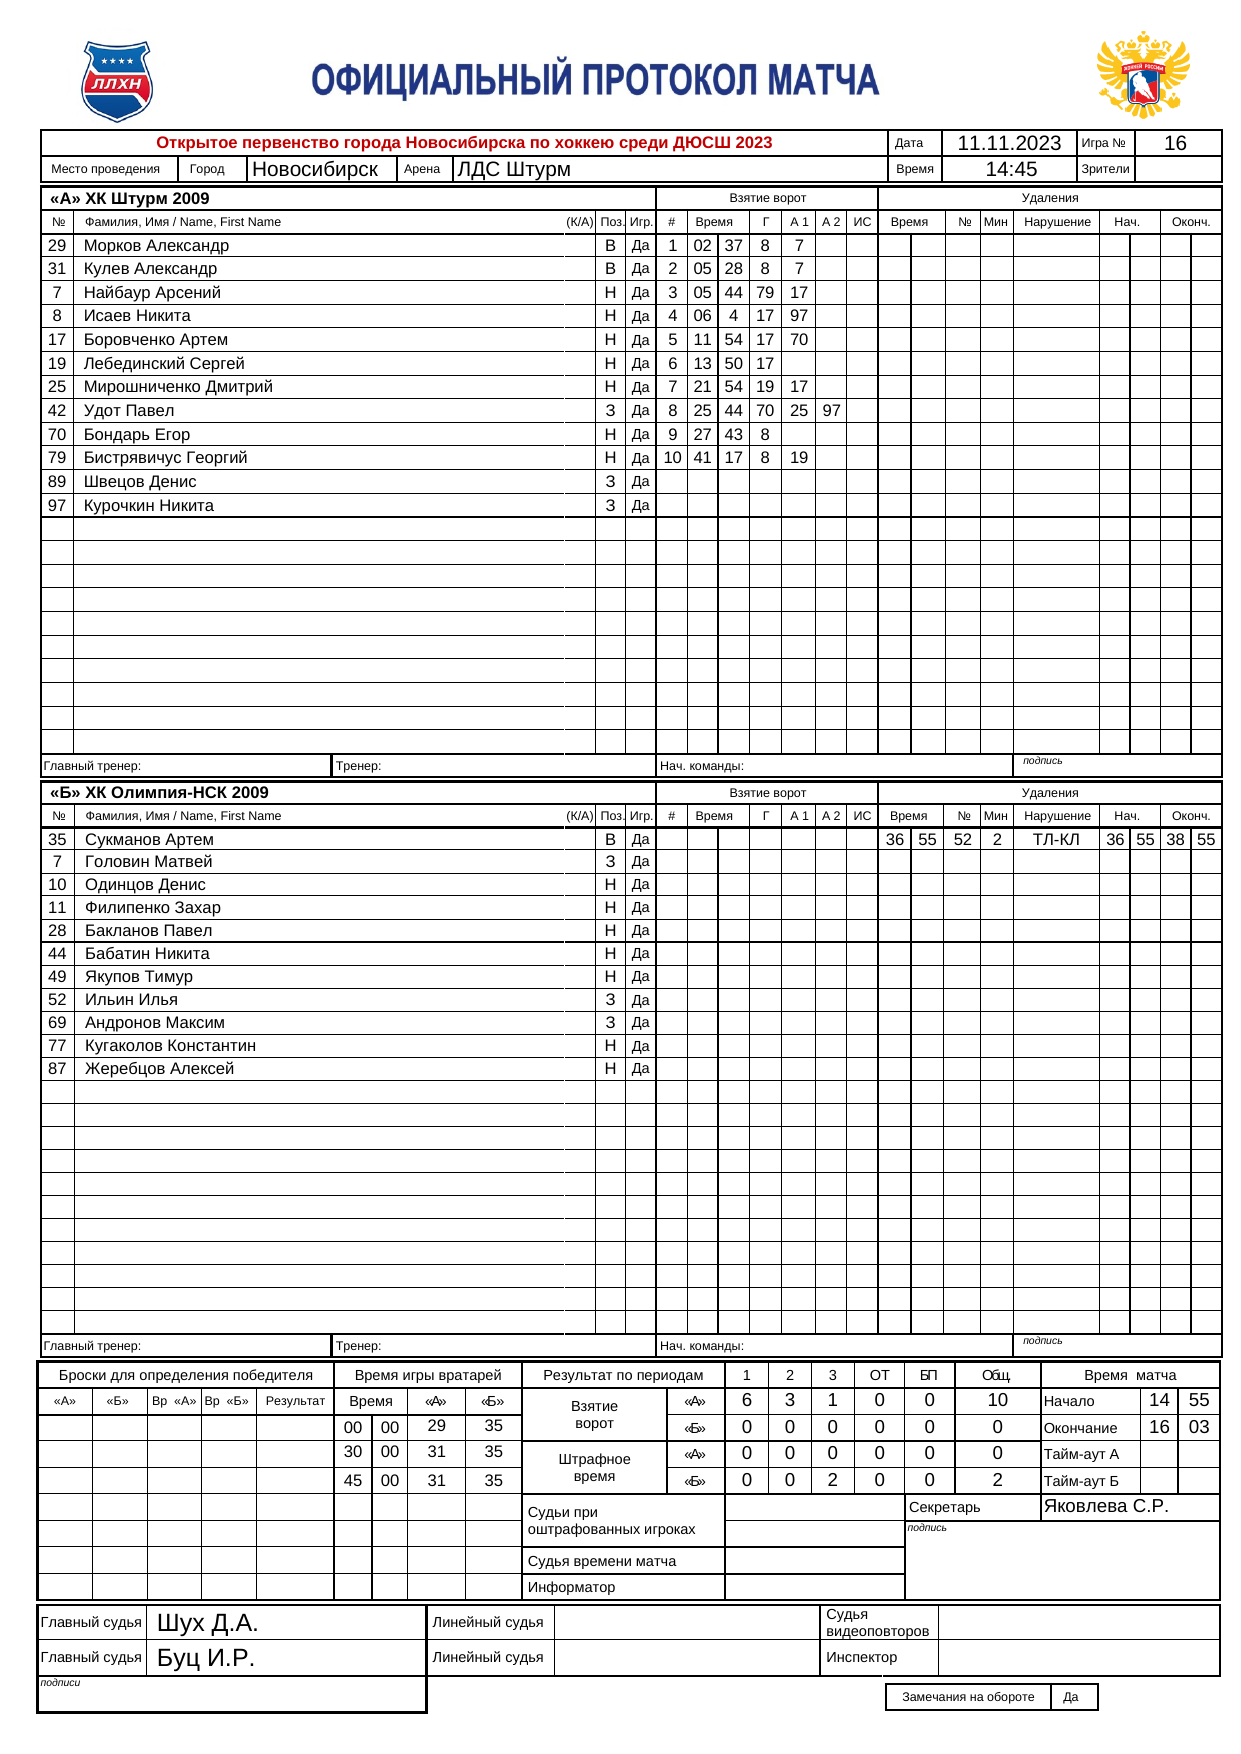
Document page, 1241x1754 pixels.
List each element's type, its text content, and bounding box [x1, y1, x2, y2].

table_cell 41 [688, 446, 717, 469]
table_cell [657, 730, 687, 753]
table_cell [1131, 730, 1160, 753]
table_cell [816, 1035, 846, 1057]
table_cell [1192, 541, 1221, 564]
table_cell [1014, 1311, 1099, 1333]
table_cell [42, 1127, 74, 1149]
table_cell 2 [657, 257, 687, 280]
table_cell [847, 518, 877, 540]
table_cell [719, 1219, 749, 1241]
table_cell 0 [726, 1442, 768, 1467]
table_cell Тренер: [333, 1335, 655, 1356]
table_cell [719, 1081, 749, 1103]
table_cell [1100, 966, 1129, 987]
table_cell [1192, 1012, 1221, 1033]
table_cell [912, 281, 945, 303]
table_cell Н [596, 966, 625, 987]
table_cell [981, 1150, 1013, 1172]
table_cell [1192, 257, 1221, 280]
table_cell [847, 494, 877, 516]
table_cell Да [626, 1058, 655, 1079]
table_cell [1161, 1196, 1190, 1218]
table_cell [1100, 707, 1129, 729]
table_cell [750, 565, 781, 587]
table_cell [688, 1150, 717, 1172]
table_cell [944, 1219, 980, 1241]
table_cell З [596, 494, 625, 516]
table_cell [879, 1127, 910, 1149]
table_cell [688, 920, 717, 941]
table_cell [1192, 850, 1221, 872]
table_cell [1014, 328, 1099, 351]
table_cell [1131, 470, 1160, 493]
table_cell [946, 588, 980, 611]
table_cell 70 [782, 328, 815, 351]
table_cell 25 [42, 376, 73, 398]
table_cell 4 [657, 305, 687, 327]
table_cell [1100, 683, 1129, 706]
table_cell [944, 1127, 980, 1149]
table_cell Головин Матвей [75, 850, 564, 872]
table_cell 05 [688, 257, 717, 280]
table_cell [555, 1640, 819, 1675]
table_cell [93, 1521, 147, 1546]
table_cell 52 [944, 829, 980, 849]
table_cell [879, 399, 910, 422]
table_cell 35 [42, 829, 74, 849]
table_cell [981, 423, 1013, 445]
table_cell [750, 1150, 781, 1172]
table_cell [74, 659, 564, 682]
table_cell Да [626, 257, 655, 280]
table_cell [750, 943, 781, 964]
table_cell [688, 1058, 717, 1079]
table_cell [847, 1127, 877, 1149]
table_cell [42, 612, 73, 634]
table_cell Андронов Максим [75, 1012, 564, 1033]
table_cell В [596, 235, 625, 256]
table_header 16 [1136, 131, 1221, 155]
table_cell [657, 1150, 687, 1172]
table_cell 02 [688, 235, 717, 256]
table_cell [912, 446, 945, 469]
table_cell [408, 1547, 465, 1573]
table_cell 7 [42, 850, 74, 872]
table_cell [912, 1035, 943, 1057]
table_cell 19 [42, 352, 73, 374]
table_cell [1192, 399, 1221, 422]
table_cell [847, 257, 877, 280]
table_cell [912, 850, 943, 872]
table_cell З [596, 850, 625, 872]
table_cell [257, 1494, 333, 1520]
table_cell [1192, 518, 1221, 540]
table_cell Н [596, 423, 625, 445]
table_cell [688, 874, 717, 895]
table_cell [981, 920, 1013, 941]
table_cell [596, 1173, 625, 1195]
table_cell [981, 850, 1013, 872]
table_cell 42 [42, 399, 73, 422]
table_cell [782, 1104, 815, 1126]
table_cell Время [889, 157, 941, 181]
table_cell Да [626, 376, 655, 398]
table_cell Информатор [523, 1575, 724, 1599]
table_cell 31 [408, 1441, 465, 1467]
table_cell [750, 494, 781, 516]
table_cell [1014, 1058, 1099, 1079]
table_cell 0 [855, 1389, 904, 1413]
table_cell [565, 989, 595, 1011]
table_cell [1014, 1104, 1099, 1126]
table_cell [847, 423, 877, 445]
table_cell [1100, 399, 1129, 422]
table_cell [912, 1058, 943, 1079]
table_cell [596, 541, 625, 564]
table_cell [565, 376, 595, 398]
table_cell Да [626, 1012, 655, 1033]
table_cell [688, 1127, 717, 1149]
table_cell [944, 1311, 980, 1333]
table_cell [1131, 565, 1160, 587]
table_cell Да [626, 989, 655, 1011]
table_cell [257, 1468, 333, 1493]
table_cell [981, 1242, 1013, 1264]
table_cell [1100, 1058, 1129, 1079]
table_cell [657, 588, 687, 611]
table_cell [946, 541, 980, 564]
table_cell Время [879, 211, 945, 233]
table_cell [565, 281, 595, 303]
table_cell [912, 683, 945, 706]
table_cell [555, 1606, 819, 1639]
table_cell [1014, 518, 1099, 540]
table_cell [688, 683, 717, 706]
table_cell [565, 1219, 595, 1241]
table_cell «А» [408, 1389, 465, 1413]
table_cell [719, 659, 749, 682]
table_cell [1131, 1311, 1160, 1333]
table_header Удаления [879, 188, 1221, 209]
table_cell [847, 541, 877, 564]
table_cell Удот Павел [74, 399, 564, 422]
table_cell [335, 1574, 371, 1599]
table_header Дата [889, 131, 941, 155]
table_cell [688, 612, 717, 634]
table_cell [1192, 1081, 1221, 1103]
table_cell [626, 659, 655, 682]
table_cell [1131, 636, 1160, 658]
table_cell [847, 281, 877, 303]
table_cell [879, 494, 910, 516]
table_cell [782, 1288, 815, 1310]
table_cell 0 [956, 1442, 1040, 1467]
table_cell [688, 541, 717, 564]
table_cell Морков Александр [74, 235, 564, 256]
table_cell [408, 1521, 465, 1546]
table_cell [1131, 494, 1160, 516]
table_cell Ильин Илья [75, 989, 564, 1011]
table_cell [1161, 352, 1190, 374]
table_cell 6 [657, 352, 687, 374]
table_cell [847, 399, 877, 422]
table_cell [657, 1288, 687, 1310]
table_cell [946, 281, 980, 303]
table_cell [912, 989, 943, 1011]
table_cell [719, 920, 749, 941]
table_cell [1100, 989, 1129, 1011]
table_cell [816, 257, 846, 280]
table_cell [981, 1265, 1013, 1287]
table_cell [782, 874, 815, 895]
table_cell [93, 1574, 147, 1599]
table_cell Да [626, 896, 655, 918]
table_cell «А» [668, 1389, 724, 1413]
table_cell [816, 1127, 846, 1149]
table_cell [946, 328, 980, 351]
table_cell [1131, 874, 1160, 895]
table_cell [1192, 730, 1221, 753]
table_cell Судьи при оштрафованных игроках [523, 1495, 724, 1546]
table_cell 55 [1192, 829, 1221, 849]
table_cell 3 [769, 1389, 811, 1413]
table_cell [688, 1196, 717, 1218]
table_cell [75, 1311, 564, 1333]
table_cell [1161, 636, 1190, 658]
table_cell [847, 1081, 877, 1103]
table_cell [981, 376, 1013, 398]
table_cell [981, 1219, 1013, 1241]
table_cell Якупов Тимур [75, 966, 564, 987]
table_cell [626, 707, 655, 729]
table_cell [42, 707, 73, 729]
table_cell [1161, 730, 1190, 753]
table_cell [1099, 1682, 1220, 1711]
table_header 3 [812, 1363, 854, 1387]
table_cell [816, 1012, 846, 1033]
table_cell [981, 1311, 1013, 1333]
table_cell [816, 565, 846, 587]
table_cell Линейный судья [428, 1606, 554, 1639]
table_cell [1131, 1104, 1160, 1126]
table_cell [981, 1081, 1013, 1103]
table_cell Н [596, 446, 625, 469]
table_cell [944, 874, 980, 895]
table_cell 06 [688, 305, 717, 327]
table_cell [1131, 1058, 1160, 1079]
table_cell [1161, 1265, 1190, 1287]
table_header Взятие ворот [657, 188, 877, 209]
table_cell [1192, 1219, 1221, 1241]
table_cell Секретарь [906, 1495, 1040, 1520]
table_cell [944, 1058, 980, 1079]
table_cell [816, 636, 846, 658]
table_cell ИС [847, 211, 877, 233]
table_cell [981, 943, 1013, 964]
table_cell [565, 399, 595, 422]
table_header Результат по периодам [523, 1363, 724, 1387]
table_cell [750, 966, 781, 987]
table_cell [657, 1035, 687, 1057]
table_header 1 [726, 1363, 768, 1387]
table_cell [1161, 518, 1190, 540]
table_cell [1192, 612, 1221, 634]
table_cell [981, 636, 1013, 658]
table_cell [816, 850, 846, 872]
table_cell [847, 659, 877, 682]
table_cell [816, 1242, 846, 1264]
table_cell [1161, 1242, 1190, 1264]
table_cell [879, 518, 910, 540]
table_cell [428, 1677, 882, 1711]
table_cell [782, 1196, 815, 1218]
table_cell [1161, 328, 1190, 351]
table_cell [719, 1288, 749, 1310]
table_cell [688, 1288, 717, 1310]
table_cell [946, 707, 980, 729]
table_cell [626, 1265, 655, 1287]
table_cell [719, 518, 749, 540]
table_cell [782, 1150, 815, 1172]
table_cell [1161, 423, 1190, 445]
table_cell [750, 1219, 781, 1241]
table_cell [1192, 588, 1221, 611]
table_cell [1131, 896, 1160, 918]
table_cell [912, 565, 945, 587]
table_cell [981, 588, 1013, 611]
table_cell 49 [42, 966, 74, 987]
table_cell № [946, 211, 980, 233]
table_cell [1192, 1150, 1221, 1172]
table_cell Н [596, 1035, 625, 1057]
table_cell Время [879, 805, 943, 826]
table_cell [626, 1104, 655, 1126]
table_cell [1100, 612, 1129, 634]
table_cell [688, 1035, 717, 1057]
table_cell [74, 683, 564, 706]
table_cell Нач. [1100, 211, 1160, 233]
table_cell 7 [657, 376, 687, 398]
table_cell Поз. [596, 805, 625, 826]
table_cell [1131, 541, 1160, 564]
table_cell 0 [769, 1468, 811, 1493]
table_cell [596, 1104, 625, 1126]
table_cell [944, 1196, 980, 1218]
table_cell 8 [750, 446, 781, 469]
table_cell 70 [42, 423, 73, 445]
table_cell [1014, 659, 1099, 682]
table_cell [1014, 1219, 1099, 1241]
table_cell [1131, 707, 1160, 729]
table_header Время игры вратарей [335, 1363, 521, 1387]
table_cell [816, 518, 846, 540]
table_cell 50 [719, 352, 749, 374]
table_cell [688, 1081, 717, 1103]
table_cell [750, 683, 781, 706]
table_cell Да [626, 874, 655, 895]
table_cell А 2 [816, 211, 846, 233]
table_cell [688, 565, 717, 587]
table_cell [148, 1468, 201, 1493]
table_cell [912, 1219, 943, 1241]
table_cell [912, 352, 945, 374]
table_cell [688, 966, 717, 987]
table_cell [688, 1242, 717, 1264]
table_cell 00 [335, 1416, 371, 1440]
table_cell 1 [657, 235, 687, 256]
table_cell 2 [956, 1468, 1040, 1493]
table_cell [1131, 612, 1160, 634]
table_cell Кулев Александр [74, 257, 564, 280]
table_cell [847, 636, 877, 658]
table_cell [1014, 1081, 1099, 1103]
table_cell [1192, 1196, 1221, 1218]
table_cell [1014, 305, 1099, 327]
table_cell [816, 1173, 846, 1195]
table_cell [719, 1173, 749, 1195]
table_cell [879, 1242, 910, 1264]
table_cell [879, 257, 910, 280]
table_cell [596, 659, 625, 682]
table_cell 2 [981, 829, 1013, 849]
table_cell [565, 636, 595, 658]
table_cell [688, 494, 717, 516]
table_cell [1192, 235, 1221, 256]
table_cell [1192, 305, 1221, 327]
table_cell [1161, 1035, 1190, 1057]
table_cell [981, 1035, 1013, 1057]
table_cell [202, 1547, 256, 1573]
table_cell 17 [719, 446, 749, 469]
table_cell [42, 1242, 74, 1264]
table_cell 79 [750, 281, 781, 303]
table_cell [847, 989, 877, 1011]
table_cell [946, 730, 980, 753]
table_cell [847, 850, 877, 872]
table_cell [657, 518, 687, 540]
table_cell 11 [42, 896, 74, 918]
table_cell [1014, 1196, 1099, 1218]
table_cell [1161, 281, 1190, 303]
table_cell [1100, 1242, 1129, 1264]
table_cell [657, 829, 687, 849]
table_cell 17 [42, 328, 73, 351]
table_cell [335, 1521, 371, 1546]
table_cell 0 [769, 1415, 811, 1440]
table_cell [565, 896, 595, 918]
table_cell [373, 1521, 407, 1546]
table_cell [944, 989, 980, 1011]
table_cell [1131, 399, 1160, 422]
table_cell [782, 730, 815, 753]
table_cell [946, 659, 980, 682]
table_cell [688, 1173, 717, 1195]
table_cell [1014, 896, 1099, 918]
table_cell [1014, 352, 1099, 374]
table_cell [847, 896, 877, 918]
table_cell [1100, 328, 1129, 351]
table_cell [847, 1173, 877, 1195]
table_cell [148, 1521, 201, 1546]
table_cell [912, 588, 945, 611]
table_cell [750, 920, 781, 941]
table_cell Время [335, 1389, 407, 1413]
table_cell 03 [1179, 1415, 1219, 1440]
table_cell [1161, 1150, 1190, 1172]
table_cell [981, 470, 1013, 493]
table_cell [1100, 257, 1129, 280]
table_cell [782, 636, 815, 658]
table_cell Да [626, 399, 655, 422]
table_cell [657, 1127, 687, 1149]
table_cell [1161, 1104, 1190, 1126]
table_cell 35 [466, 1416, 521, 1440]
table_cell 44 [719, 399, 749, 422]
table_cell [75, 1265, 564, 1287]
table_cell [1192, 565, 1221, 587]
table_cell [42, 588, 73, 611]
table_cell [912, 376, 945, 398]
table_cell 13 [688, 352, 717, 374]
table_cell [944, 850, 980, 872]
table_cell [879, 1104, 910, 1126]
table_cell [816, 1150, 846, 1172]
table_cell [626, 518, 655, 540]
table_cell [1100, 446, 1129, 469]
table_cell [565, 1081, 595, 1103]
table_cell [657, 1219, 687, 1241]
table_cell [946, 470, 980, 493]
table_cell [565, 257, 595, 280]
table_cell [782, 920, 815, 941]
table_cell Фамилия, Имя / Name, First Name [74, 211, 565, 233]
table_cell № [944, 805, 980, 826]
table_cell [1192, 446, 1221, 469]
table_cell [750, 588, 781, 611]
table_cell [879, 920, 910, 941]
table_cell 14 [1141, 1389, 1177, 1413]
table_cell [944, 1081, 980, 1103]
table_cell [782, 989, 815, 1011]
table_cell [1192, 1242, 1221, 1264]
table_cell [75, 1196, 564, 1218]
table_cell [257, 1574, 333, 1599]
table_cell Да [626, 235, 655, 256]
table_cell [1014, 850, 1099, 872]
table_cell [912, 1196, 943, 1218]
table_cell [782, 494, 815, 516]
table_cell [750, 518, 781, 540]
table_cell [148, 1416, 201, 1440]
table_cell [879, 636, 910, 658]
table_cell [1161, 305, 1190, 327]
table_cell [912, 636, 945, 658]
table_cell [1131, 1196, 1160, 1218]
table_cell подписи [39, 1677, 425, 1711]
table_cell [816, 896, 846, 918]
table_cell [719, 565, 749, 587]
table_cell Н [596, 1058, 625, 1079]
table_cell [596, 1219, 625, 1241]
table_cell [565, 1012, 595, 1033]
table_cell Нач. команды: [657, 755, 1012, 776]
table_cell [565, 612, 595, 634]
table_cell [1192, 1265, 1221, 1287]
table_cell [257, 1416, 333, 1440]
table_header Открытое первенство города Новосибирска по хоккею среди ДЮСШ 2023 [42, 131, 887, 155]
table_cell [657, 683, 687, 706]
table_cell [1179, 1441, 1219, 1467]
table_cell [1192, 1311, 1221, 1333]
table_cell [879, 612, 910, 634]
table_cell Судья видеоповторов [821, 1606, 938, 1639]
table_cell [1014, 235, 1099, 256]
table_cell [879, 1196, 910, 1218]
table_cell [1131, 423, 1160, 445]
table_cell [257, 1441, 333, 1467]
table_cell [1131, 446, 1160, 469]
table_cell Яковлева С.Р. [1042, 1495, 1219, 1520]
table_cell [657, 1265, 687, 1287]
table_cell [879, 423, 910, 445]
table_cell [944, 1012, 980, 1033]
table_cell [750, 730, 781, 753]
table_cell [1161, 1173, 1190, 1195]
table_header Игра № [1078, 131, 1134, 155]
table_cell [626, 1081, 655, 1103]
table_cell [1161, 612, 1190, 634]
table_cell [1192, 423, 1221, 445]
table_cell [1100, 470, 1129, 493]
table_cell З [596, 399, 625, 422]
table_cell [816, 588, 846, 611]
table_cell 0 [812, 1415, 854, 1440]
table_cell [1100, 1219, 1129, 1241]
table_cell [719, 683, 749, 706]
table_cell [750, 1081, 781, 1103]
table_cell [939, 1640, 1219, 1675]
table_cell [981, 541, 1013, 564]
table_cell «Б» [668, 1468, 724, 1493]
table_cell 31 [42, 257, 73, 280]
table_cell [42, 683, 73, 706]
table_cell [1131, 943, 1160, 964]
table_cell [879, 1058, 910, 1079]
table_cell [74, 565, 564, 587]
table_cell [946, 305, 980, 327]
table_cell [981, 730, 1013, 753]
table_cell [688, 850, 717, 872]
table_cell [719, 1311, 749, 1333]
table_cell [1100, 1012, 1129, 1033]
table_cell [202, 1521, 256, 1546]
table_cell [626, 1196, 655, 1218]
table_cell 27 [688, 423, 717, 445]
table_cell [981, 305, 1013, 327]
table_cell [782, 352, 815, 374]
table_cell [782, 518, 815, 540]
table_cell [657, 470, 687, 493]
table_cell [719, 494, 749, 516]
table_cell 10 [956, 1389, 1040, 1413]
table_cell [1161, 943, 1190, 964]
table_cell [782, 1127, 815, 1149]
table_cell 29 [408, 1416, 465, 1440]
table_cell 89 [42, 470, 73, 493]
table_cell [1100, 1150, 1129, 1172]
table_header Да [1052, 1685, 1097, 1709]
table_cell [565, 328, 595, 351]
table_cell Да [626, 920, 655, 941]
table_cell [726, 1521, 904, 1546]
table_cell [1014, 989, 1099, 1011]
table_cell [847, 328, 877, 351]
table_cell [1014, 399, 1099, 422]
table_cell [847, 1196, 877, 1218]
table_cell [816, 1311, 846, 1333]
table_cell Нарушение [1014, 211, 1099, 233]
table_cell [1131, 281, 1160, 303]
table_cell [202, 1494, 256, 1520]
table_cell [1100, 850, 1129, 872]
table_cell [981, 1058, 1013, 1079]
table_cell [466, 1494, 521, 1520]
table_cell [42, 518, 73, 540]
table_cell 54 [719, 328, 749, 351]
table_cell Нач. [1100, 805, 1160, 826]
table_cell 35 [466, 1468, 521, 1493]
table_cell [42, 565, 73, 587]
table_cell [981, 1012, 1013, 1033]
table_cell Н [596, 376, 625, 398]
table_cell [879, 565, 910, 587]
table_cell [946, 612, 980, 634]
table_cell 37 [719, 235, 749, 256]
table_cell [596, 1081, 625, 1103]
table_cell [688, 707, 717, 729]
table_cell [42, 541, 73, 564]
table_cell [912, 1265, 943, 1287]
table_cell 25 [782, 399, 815, 422]
table_cell [981, 235, 1013, 256]
table_cell [750, 1288, 781, 1310]
table_cell Город [179, 157, 246, 181]
table_cell [847, 966, 877, 987]
table_cell [1100, 943, 1129, 964]
table_cell [1161, 707, 1190, 729]
table_cell [596, 1127, 625, 1149]
table_cell [981, 683, 1013, 706]
table_cell [879, 707, 910, 729]
table_cell [719, 874, 749, 895]
table_cell [688, 588, 717, 611]
table_cell [719, 1242, 749, 1264]
table_cell [596, 707, 625, 729]
table_cell # [657, 211, 687, 233]
table_cell 8 [750, 257, 781, 280]
picture [5, 28, 1197, 129]
table_cell [719, 943, 749, 964]
table_cell [39, 1441, 92, 1467]
table_cell [148, 1547, 201, 1573]
table_cell Н [596, 352, 625, 374]
table_cell Да [626, 446, 655, 469]
table_cell [1192, 966, 1221, 987]
table_cell [1014, 446, 1099, 469]
table_cell [816, 874, 846, 895]
table_cell [782, 612, 815, 634]
table_cell [1161, 565, 1190, 587]
table_cell 7 [782, 257, 815, 280]
table_cell 0 [905, 1389, 954, 1413]
table_cell [946, 352, 980, 374]
table_cell [816, 989, 846, 1011]
table_cell [847, 683, 877, 706]
table_cell 7 [42, 281, 73, 303]
table_cell Нарушение [1014, 805, 1099, 826]
table_cell [93, 1441, 147, 1467]
table_cell [257, 1521, 333, 1546]
table_cell [1192, 494, 1221, 516]
table_cell [565, 850, 595, 872]
table_cell [847, 305, 877, 327]
table_cell [1161, 683, 1190, 706]
table_cell Филипенко Захар [75, 896, 564, 918]
table_cell [1014, 683, 1099, 706]
table_cell [596, 565, 625, 587]
table_cell [42, 1104, 74, 1126]
table_cell [719, 1265, 749, 1287]
table_cell [782, 659, 815, 682]
table_cell [1192, 281, 1221, 303]
table_cell А 1 [782, 211, 815, 233]
table_cell [816, 281, 846, 303]
table_cell Бондарь Егор [74, 423, 564, 445]
table_cell [1161, 1127, 1190, 1149]
table_cell [879, 943, 910, 964]
table_cell [946, 683, 980, 706]
table_cell [719, 612, 749, 634]
table_cell [847, 920, 877, 941]
table_cell [847, 1288, 877, 1310]
table_cell Да [626, 943, 655, 964]
table_cell Жеребцов Алексей [75, 1058, 564, 1079]
table_cell «Б » [466, 1389, 521, 1413]
table_cell [1131, 376, 1160, 398]
table_cell [946, 235, 980, 256]
table_cell подпись [1014, 1335, 1221, 1356]
table_cell 19 [750, 376, 781, 398]
table_cell [750, 470, 781, 493]
table_cell [816, 1104, 846, 1126]
table_cell [719, 541, 749, 564]
table_header Замечания на обороте [887, 1685, 1050, 1709]
table_cell [148, 1494, 201, 1520]
table_cell [879, 1150, 910, 1172]
table_cell Мирошниченко Дмитрий [74, 376, 564, 398]
table_cell [657, 494, 687, 516]
table_cell [42, 1288, 74, 1310]
table_cell Судья времени матча [523, 1548, 724, 1573]
table_cell № [42, 211, 73, 233]
table_cell [75, 1104, 564, 1126]
table_cell 19 [782, 446, 815, 469]
table_cell [335, 1494, 371, 1520]
table_cell Г [750, 805, 781, 826]
table_cell [750, 850, 781, 872]
table_cell [816, 1196, 846, 1218]
table_cell [750, 1058, 781, 1079]
table_cell [879, 1012, 910, 1033]
table_cell Начало [1042, 1389, 1140, 1413]
table_cell [688, 1012, 717, 1033]
table_cell [981, 874, 1013, 895]
table_cell 52 [42, 989, 74, 1011]
table_cell 28 [719, 257, 749, 280]
table_cell [847, 446, 877, 469]
table_cell [879, 281, 910, 303]
table_cell [565, 1035, 595, 1057]
table_cell [657, 541, 687, 564]
table_cell [750, 541, 781, 564]
table_cell подпись [1014, 755, 1221, 776]
table_cell Главный судья [39, 1606, 146, 1639]
table_cell [847, 470, 877, 493]
table_header 2 [769, 1363, 811, 1387]
table_cell 17 [782, 376, 815, 398]
table_cell [782, 470, 815, 493]
table_cell [657, 659, 687, 682]
table_cell Да [626, 470, 655, 493]
table_cell 10 [657, 446, 687, 469]
table_cell [565, 588, 595, 611]
table_cell [657, 1012, 687, 1033]
table_cell [626, 541, 655, 564]
table_cell [42, 1081, 74, 1103]
table_cell [847, 612, 877, 634]
table_cell [946, 565, 980, 587]
table_cell [816, 829, 846, 849]
table_cell Да [626, 281, 655, 303]
table_cell [688, 1219, 717, 1241]
table_cell Да [626, 1035, 655, 1057]
table_cell [1100, 920, 1129, 941]
table_cell 55 [912, 829, 943, 849]
table_cell [74, 612, 564, 634]
table_cell 17 [750, 305, 781, 327]
table_cell Оконч. [1161, 805, 1221, 826]
table_cell З [596, 989, 625, 1011]
table_cell [847, 943, 877, 964]
table_cell [719, 829, 749, 849]
table_cell [1131, 328, 1160, 351]
table_cell [782, 1265, 815, 1287]
table_cell Да [626, 494, 655, 516]
table_cell [782, 1012, 815, 1033]
table_cell [1192, 636, 1221, 658]
table_cell [879, 659, 910, 682]
table_cell [879, 541, 910, 564]
table_cell [565, 1127, 595, 1149]
table_cell [847, 1242, 877, 1264]
table_cell [944, 920, 980, 941]
table_cell [944, 896, 980, 918]
table_cell Инспектор [821, 1640, 938, 1675]
table_cell [981, 352, 1013, 374]
table_cell [657, 850, 687, 872]
table_cell [626, 1127, 655, 1149]
table_cell [1161, 399, 1190, 422]
table_cell [1131, 518, 1160, 540]
table_cell [1192, 1035, 1221, 1057]
table_cell [657, 966, 687, 987]
table_cell [912, 1311, 943, 1333]
table_cell [1161, 874, 1190, 895]
table_cell ТЛ-КЛ [1014, 829, 1099, 849]
table_cell [726, 1575, 904, 1599]
table_cell [981, 1104, 1013, 1126]
table_cell Да [626, 305, 655, 327]
table_cell [847, 565, 877, 587]
table_cell [750, 1173, 781, 1195]
table_cell [912, 328, 945, 351]
table_cell 35 [466, 1441, 521, 1467]
table_cell [1192, 1288, 1221, 1310]
table_cell [1161, 850, 1190, 872]
table_cell [202, 1441, 256, 1467]
table_cell Окончание [1042, 1415, 1140, 1440]
table_cell [75, 1288, 564, 1310]
table_cell Шух Д.А. [147, 1606, 425, 1639]
table_cell [719, 1035, 749, 1057]
table_cell [719, 1127, 749, 1149]
table_cell Поз. [596, 211, 625, 233]
table_cell [1014, 920, 1099, 941]
table_cell [816, 730, 846, 753]
table_cell [816, 305, 846, 327]
table_cell [1131, 1150, 1160, 1172]
table_cell [42, 1311, 74, 1333]
table_cell [944, 1035, 980, 1057]
table_cell [202, 1416, 256, 1440]
table_cell [912, 423, 945, 445]
table_cell [657, 896, 687, 918]
table_cell Место проведения [42, 157, 177, 181]
table_header «А» ХК Штурм 2009 [42, 188, 655, 209]
table_cell [565, 1311, 595, 1333]
table_cell [879, 683, 910, 706]
table_cell [565, 943, 595, 964]
table_cell [565, 1196, 595, 1218]
table_cell [816, 943, 846, 964]
table_cell [74, 518, 564, 540]
table_cell [847, 235, 877, 256]
table_cell 97 [42, 494, 73, 516]
table_cell [879, 896, 910, 918]
table_cell [750, 636, 781, 658]
table_cell [816, 1058, 846, 1079]
table_cell [879, 1311, 910, 1333]
table_cell [879, 1173, 910, 1195]
table_cell [1131, 1242, 1160, 1264]
table_cell Н [596, 281, 625, 303]
table_cell [565, 446, 595, 469]
table_cell [912, 730, 945, 753]
table_cell [847, 352, 877, 374]
table_cell [626, 1219, 655, 1241]
table_cell [1014, 1035, 1099, 1057]
table_cell [39, 1494, 92, 1520]
table_cell [912, 1150, 943, 1172]
table_cell [782, 565, 815, 587]
table_cell [847, 730, 877, 753]
table_cell [1192, 659, 1221, 682]
table_cell З [596, 1012, 625, 1033]
table_cell [1014, 1150, 1099, 1172]
table_cell [75, 1242, 564, 1264]
table_cell [879, 305, 910, 327]
table_cell [1014, 966, 1099, 987]
table_cell [1100, 1081, 1129, 1103]
table_cell Вр «А» [148, 1389, 201, 1413]
table_cell Зрители [1078, 157, 1134, 181]
table_cell [1141, 1441, 1177, 1467]
table_cell Тайм-аут Б [1042, 1468, 1140, 1493]
table_cell Тайм-аут А [1042, 1441, 1140, 1467]
table_cell [1014, 1242, 1099, 1264]
table_cell Н [596, 305, 625, 327]
table_cell 00 [373, 1468, 407, 1493]
table_cell [912, 612, 945, 634]
table_cell [1141, 1468, 1177, 1493]
table_cell 8 [750, 235, 781, 256]
table_cell [1014, 376, 1099, 398]
table_cell [939, 1606, 1219, 1639]
table_cell [1131, 1035, 1160, 1057]
table_cell [688, 470, 717, 493]
table_cell [1131, 305, 1160, 327]
table_cell [883, 1677, 1220, 1681]
table_cell 45 [335, 1468, 371, 1493]
table_cell 05 [688, 281, 717, 303]
table_cell [912, 1127, 943, 1149]
table_cell [879, 376, 910, 398]
table_cell [847, 1035, 877, 1057]
table_cell «А» [39, 1389, 92, 1413]
table_cell [981, 707, 1013, 729]
table_cell [782, 1242, 815, 1264]
table_cell [1161, 659, 1190, 682]
table_cell 17 [750, 352, 781, 374]
table_cell Оконч. [1161, 211, 1221, 233]
table_cell [1192, 470, 1221, 493]
table_cell [39, 1468, 92, 1493]
table_cell [816, 1219, 846, 1241]
table_cell [596, 1288, 625, 1310]
table_cell [816, 470, 846, 493]
table_cell [847, 1150, 877, 1172]
table_cell [1100, 659, 1129, 682]
table_cell [847, 1058, 877, 1079]
table_cell Да [626, 423, 655, 445]
table_cell [565, 1173, 595, 1195]
table_cell «А» [668, 1442, 724, 1467]
table_cell [750, 1242, 781, 1264]
table_cell [1014, 565, 1099, 587]
table_cell [879, 1081, 910, 1103]
table_cell [93, 1416, 147, 1440]
table_cell Курочкин Никита [74, 494, 564, 516]
table_cell [816, 1081, 846, 1103]
table_cell Кугаколов Константин [75, 1035, 564, 1057]
table_cell [946, 376, 980, 398]
table_cell [626, 565, 655, 587]
table_cell [688, 1311, 717, 1333]
table_cell 3 [657, 281, 687, 303]
table_cell [1014, 612, 1099, 634]
table_cell [565, 1104, 595, 1126]
table_cell [657, 1173, 687, 1195]
table_cell [1192, 352, 1221, 374]
table_cell 0 [855, 1468, 904, 1493]
table_cell 31 [408, 1468, 465, 1493]
table_cell [981, 1127, 1013, 1149]
table_cell [1100, 636, 1129, 658]
table_cell [879, 989, 910, 1011]
table_cell [750, 874, 781, 895]
table_cell Н [596, 896, 625, 918]
table_cell [1014, 1288, 1099, 1310]
table_cell [750, 989, 781, 1011]
table_cell [596, 636, 625, 658]
table_header 11.11.2023 [943, 131, 1076, 155]
table_cell 11 [688, 328, 717, 351]
table_cell [596, 1265, 625, 1287]
table_cell [408, 1494, 465, 1520]
table_cell [1192, 683, 1221, 706]
table_cell [75, 1127, 564, 1149]
table_cell [719, 896, 749, 918]
table_cell [688, 989, 717, 1011]
table_cell [912, 874, 943, 895]
table_header ОТ [855, 1363, 904, 1387]
table_cell [1161, 896, 1190, 918]
table_cell 77 [42, 1035, 74, 1057]
table_cell [946, 636, 980, 658]
table_cell [726, 1548, 904, 1573]
table_cell [373, 1547, 407, 1573]
table_cell [657, 1196, 687, 1218]
table_cell Штрафное время [523, 1442, 666, 1493]
table_cell [1014, 943, 1099, 964]
table_cell Швецов Денис [74, 470, 564, 493]
table_cell [466, 1547, 521, 1573]
table_cell [1161, 376, 1190, 398]
table_cell [944, 943, 980, 964]
table_cell [912, 235, 945, 256]
table_header Взятие ворот [657, 783, 877, 803]
table_cell [912, 920, 943, 941]
table_cell [1100, 1311, 1129, 1333]
table_cell [944, 1242, 980, 1264]
table_cell [1014, 541, 1099, 564]
table_cell Главный тренер: [42, 755, 330, 776]
table_cell [879, 1035, 910, 1057]
table_cell [912, 494, 945, 516]
table_cell 0 [855, 1442, 904, 1467]
table_cell [816, 352, 846, 374]
table_cell [1100, 281, 1129, 303]
table_cell [626, 1288, 655, 1310]
table_cell [75, 1150, 564, 1172]
table_cell [257, 1547, 333, 1573]
table_cell [93, 1468, 147, 1493]
table_cell [719, 966, 749, 987]
table_cell [1131, 683, 1160, 706]
table_cell [565, 1265, 595, 1287]
table_cell Одинцов Денис [75, 874, 564, 895]
table_cell [816, 659, 846, 682]
table_cell [596, 1150, 625, 1172]
table_cell [981, 659, 1013, 682]
table_cell [782, 1173, 815, 1195]
table_cell [657, 1104, 687, 1126]
table_cell [626, 588, 655, 611]
table_cell [1192, 896, 1221, 918]
table_cell [1192, 943, 1221, 964]
table_cell [847, 1219, 877, 1241]
table_cell [1100, 1288, 1129, 1310]
table_cell [847, 376, 877, 398]
table_cell 43 [719, 423, 749, 445]
table_cell [912, 659, 945, 682]
table_cell 29 [42, 235, 73, 256]
table_cell [1161, 1012, 1190, 1033]
table_cell 44 [719, 281, 749, 303]
table_cell [816, 328, 846, 351]
table_cell [657, 612, 687, 634]
table_cell З [596, 470, 625, 493]
table_cell [1161, 541, 1190, 564]
table_cell [657, 1242, 687, 1264]
table_cell [816, 541, 846, 564]
table_cell [912, 966, 943, 987]
table_cell [1100, 896, 1129, 918]
table_cell [1100, 352, 1129, 374]
table_cell [565, 352, 595, 374]
table_cell [912, 518, 945, 540]
table_cell Главный судья [39, 1640, 146, 1675]
table_cell [750, 896, 781, 918]
table_cell В [596, 257, 625, 280]
table_cell [782, 850, 815, 872]
table_cell [1014, 730, 1099, 753]
table_cell [565, 1288, 595, 1310]
table_header Время матча [1042, 1363, 1219, 1387]
table_cell [565, 730, 595, 753]
table_cell [750, 1265, 781, 1287]
table_cell [981, 1196, 1013, 1218]
table_cell [946, 257, 980, 280]
table_cell Да [626, 328, 655, 351]
table_cell Время [688, 805, 749, 826]
table_cell [782, 1058, 815, 1079]
table_cell [1014, 494, 1099, 516]
table_cell [373, 1494, 407, 1520]
table_cell [1161, 989, 1190, 1011]
table_cell [912, 1081, 943, 1103]
table_cell 44 [42, 943, 74, 964]
table_cell [1131, 920, 1160, 941]
table_cell [1131, 1081, 1160, 1103]
table_cell [626, 730, 655, 753]
table_cell ЛДС Штурм [454, 157, 887, 181]
table_cell Бистрявичус Георгий [74, 446, 564, 469]
table_cell 69 [42, 1012, 74, 1033]
table_cell [981, 328, 1013, 351]
table_cell Новосибирск [248, 157, 396, 181]
table_cell [946, 518, 980, 540]
table_cell [816, 423, 846, 445]
table_cell [750, 1127, 781, 1149]
table_cell [1192, 707, 1221, 729]
table_cell [946, 446, 980, 469]
table_cell [1161, 470, 1190, 493]
table_cell [688, 730, 717, 753]
table_cell [879, 874, 910, 895]
table_cell [626, 636, 655, 658]
table_cell А 2 [816, 805, 846, 826]
table_cell 1 [812, 1389, 854, 1413]
table_cell [912, 257, 945, 280]
table_cell [1100, 588, 1129, 611]
table_cell [750, 1012, 781, 1033]
table_cell [981, 399, 1013, 422]
table_cell [1192, 1104, 1221, 1126]
table_cell [719, 707, 749, 729]
table_cell Бабатин Никита [75, 943, 564, 964]
table_cell [1100, 541, 1129, 564]
table_cell [1014, 874, 1099, 895]
table_cell [750, 659, 781, 682]
table_cell [1100, 1173, 1129, 1195]
table_cell [1161, 588, 1190, 611]
table_cell 55 [1131, 829, 1160, 849]
table_cell [74, 541, 564, 564]
table_cell [596, 588, 625, 611]
table_cell [565, 518, 595, 540]
table_cell [944, 1104, 980, 1126]
table_cell [879, 446, 910, 469]
table_cell [565, 235, 595, 256]
table_cell [42, 636, 73, 658]
table_cell [750, 1104, 781, 1126]
table_cell [1014, 423, 1099, 445]
table_cell # [657, 805, 687, 826]
table_cell Фамилия, Имя / Name, First Name [75, 805, 565, 826]
table_cell [782, 829, 815, 849]
table_cell Н [596, 874, 625, 895]
table_cell 70 [750, 399, 781, 422]
table_cell Исаев Никита [74, 305, 564, 327]
table_cell [1014, 1265, 1099, 1287]
table_cell [847, 1265, 877, 1287]
table_cell [596, 730, 625, 753]
table_cell [879, 1219, 910, 1241]
table_cell [1192, 1058, 1221, 1079]
table_cell [1100, 1104, 1129, 1126]
table_cell [981, 494, 1013, 516]
table_cell [74, 636, 564, 658]
table_cell [42, 1265, 74, 1287]
table_cell [782, 1081, 815, 1103]
table_cell Арена [398, 157, 452, 181]
table_cell [565, 829, 595, 849]
table_cell [946, 494, 980, 516]
table_cell 17 [782, 281, 815, 303]
table_cell [626, 1311, 655, 1333]
table_cell [912, 1012, 943, 1033]
table_cell [782, 541, 815, 564]
table_cell [565, 494, 595, 516]
table_cell [1131, 257, 1160, 280]
table_cell [782, 423, 815, 445]
table_cell [466, 1521, 521, 1546]
table_cell [1131, 1265, 1160, 1287]
table_cell [816, 235, 846, 256]
table_cell [626, 612, 655, 634]
table_cell [912, 541, 945, 564]
table_cell [39, 1574, 92, 1599]
table_cell 25 [688, 399, 717, 422]
table_cell 0 [769, 1442, 811, 1467]
table_cell 55 [1179, 1389, 1219, 1413]
table_cell (К/А) [565, 211, 595, 233]
table_cell [1161, 1311, 1190, 1333]
table_cell [75, 1173, 564, 1195]
table_cell [879, 470, 910, 493]
table_cell Игр. [626, 211, 655, 233]
table_cell [1014, 1127, 1099, 1149]
table_header БП [905, 1363, 954, 1387]
table_cell Время [688, 211, 749, 233]
table_cell Н [596, 920, 625, 941]
table_cell [688, 943, 717, 964]
table_header Броски для определения победителя [39, 1363, 333, 1387]
table_cell [1014, 636, 1099, 658]
table_cell [596, 1242, 625, 1264]
table_cell [879, 850, 910, 872]
table_cell 97 [816, 399, 846, 422]
table_cell [782, 1311, 815, 1333]
table_cell подпись [906, 1522, 1219, 1599]
table_cell [1179, 1468, 1219, 1493]
table_cell Нач. команды: [657, 1335, 1012, 1356]
table_cell [816, 966, 846, 987]
table_cell [93, 1547, 147, 1573]
table_cell 0 [812, 1442, 854, 1467]
table_cell [719, 470, 749, 493]
table_cell (К/А) [565, 805, 595, 826]
table_cell [981, 518, 1013, 540]
table_cell Да [626, 966, 655, 987]
table_cell Мин [981, 211, 1013, 233]
table_cell [750, 1035, 781, 1057]
table_cell [719, 1058, 749, 1079]
table_cell [816, 1288, 846, 1310]
table_cell [39, 1416, 92, 1440]
table_cell [1131, 588, 1160, 611]
table_cell [1131, 989, 1160, 1011]
table_cell 21 [688, 376, 717, 398]
table_cell [657, 565, 687, 587]
table_cell Мин [981, 805, 1013, 826]
table_cell [657, 1311, 687, 1333]
table_cell [1131, 850, 1160, 872]
table_cell Н [596, 943, 625, 964]
table_cell [1100, 518, 1129, 540]
table_cell [1014, 588, 1099, 611]
table_cell [879, 966, 910, 987]
table_cell [1161, 1288, 1190, 1310]
table_cell [408, 1574, 465, 1599]
table_cell [981, 989, 1013, 1011]
table_cell [1100, 305, 1129, 327]
table_cell «Б» [93, 1389, 147, 1413]
table_cell [719, 730, 749, 753]
table_cell [93, 1494, 147, 1520]
table_cell [981, 896, 1013, 918]
table_cell [816, 920, 846, 941]
table_cell 17 [750, 328, 781, 351]
table_cell [912, 399, 945, 422]
table_cell [782, 707, 815, 729]
table_cell [1192, 989, 1221, 1011]
table_cell [1161, 494, 1190, 516]
table_cell [75, 1081, 564, 1103]
table_cell [1192, 1127, 1221, 1149]
table_cell [657, 874, 687, 895]
table_cell 0 [905, 1415, 954, 1440]
table_cell [1100, 565, 1129, 587]
table_cell [1100, 1035, 1129, 1057]
table_cell Лебединский Сергей [74, 352, 564, 374]
table_cell [847, 874, 877, 895]
table_cell 97 [782, 305, 815, 327]
table_cell [782, 683, 815, 706]
table_cell [946, 399, 980, 422]
table_cell [912, 1288, 943, 1310]
table_cell [816, 612, 846, 634]
table_cell [1100, 1265, 1129, 1287]
table_cell [657, 636, 687, 658]
table_cell [912, 707, 945, 729]
table_cell [565, 565, 595, 587]
table_cell 00 [373, 1441, 407, 1467]
table_cell [626, 1173, 655, 1195]
table_cell № [42, 805, 74, 826]
table_cell 14:45 [943, 157, 1076, 181]
table_cell 5 [657, 328, 687, 351]
table_cell [1100, 1127, 1129, 1149]
table_cell [688, 636, 717, 658]
table_cell [879, 588, 910, 611]
table_cell [944, 1265, 980, 1287]
table_cell [565, 683, 595, 706]
table_cell Вр «Б» [202, 1389, 256, 1413]
table_cell [981, 966, 1013, 987]
table_cell [944, 966, 980, 987]
table_cell [816, 1265, 846, 1287]
table_cell [565, 966, 595, 987]
table_cell [1131, 352, 1160, 374]
table_cell «Б» [668, 1415, 724, 1440]
table_cell 30 [335, 1441, 371, 1467]
table_cell [847, 707, 877, 729]
table_header Удаления [879, 783, 1221, 803]
table_cell [782, 943, 815, 964]
table_cell [1161, 966, 1190, 987]
table_cell [1100, 874, 1129, 895]
table_cell [657, 920, 687, 941]
table_cell [688, 829, 717, 849]
table_cell [879, 1265, 910, 1287]
table_cell [1192, 1173, 1221, 1195]
table_cell 38 [1161, 829, 1190, 849]
table_cell [1131, 1173, 1160, 1195]
table_cell [1014, 281, 1099, 303]
table_cell [688, 518, 717, 540]
table_cell 0 [905, 1442, 954, 1467]
table_cell [782, 896, 815, 918]
table_cell [912, 896, 943, 918]
table_cell [816, 376, 846, 398]
table_cell [816, 446, 846, 469]
table_cell [981, 612, 1013, 634]
table_cell [847, 1104, 877, 1126]
table_cell [912, 1104, 943, 1126]
table_cell [719, 850, 749, 872]
table_cell [981, 1173, 1013, 1195]
table_cell [688, 1265, 717, 1287]
table_cell Боровченко Артем [74, 328, 564, 351]
table_cell [1131, 1012, 1160, 1033]
table_cell Взятие ворот [523, 1389, 666, 1440]
table_cell [1014, 470, 1099, 493]
table_cell Н [596, 328, 625, 351]
table_cell [1014, 707, 1099, 729]
table_cell [466, 1574, 521, 1599]
table_cell [42, 1219, 74, 1241]
table_cell [74, 730, 564, 753]
table_cell [750, 612, 781, 634]
table_cell [946, 423, 980, 445]
table_cell 8 [750, 423, 781, 445]
table_cell [565, 423, 595, 445]
table_cell [750, 829, 781, 849]
table_cell [726, 1495, 904, 1520]
table_cell [879, 352, 910, 374]
table_cell [912, 305, 945, 327]
table_cell [719, 1012, 749, 1033]
table_cell [1131, 966, 1160, 987]
table_cell [981, 281, 1013, 303]
table_cell [1014, 1173, 1099, 1195]
table_cell [1161, 1219, 1190, 1241]
table_cell Сукманов Артем [75, 829, 564, 849]
table_cell 36 [879, 829, 910, 849]
table_cell 6 [726, 1389, 768, 1413]
table_cell [596, 1196, 625, 1218]
table_cell Результат [257, 1389, 333, 1413]
table_cell [148, 1574, 201, 1599]
table_cell [657, 707, 687, 729]
table_cell 0 [905, 1468, 954, 1493]
table_cell [719, 989, 749, 1011]
table_cell [626, 1242, 655, 1264]
table_cell [565, 470, 595, 493]
table_cell [847, 829, 877, 849]
table_cell [1161, 257, 1190, 280]
table_cell [42, 1150, 74, 1172]
table_cell [1161, 235, 1190, 256]
table_cell 8 [657, 399, 687, 422]
table_cell [1131, 235, 1160, 256]
table_cell 0 [726, 1415, 768, 1440]
table_cell [750, 1196, 781, 1218]
table_cell 4 [719, 305, 749, 327]
table_cell Буц И.Р. [147, 1640, 425, 1675]
table_cell 87 [42, 1058, 74, 1079]
table_cell 10 [42, 874, 74, 895]
table_cell [657, 989, 687, 1011]
table_cell [879, 328, 910, 351]
table_cell [565, 707, 595, 729]
table_cell [1100, 730, 1129, 753]
table_cell [1192, 920, 1221, 941]
table_cell [1131, 1127, 1160, 1149]
table_cell [42, 1173, 74, 1195]
table_cell [981, 565, 1013, 587]
table_cell [719, 1150, 749, 1172]
table_cell В [596, 829, 625, 849]
table_cell [719, 1196, 749, 1218]
table_cell [202, 1574, 256, 1599]
table_cell ИС [847, 805, 877, 826]
table_cell [1161, 1081, 1190, 1103]
table_cell 00 [373, 1416, 407, 1440]
table_cell [202, 1468, 256, 1493]
table_cell [1100, 423, 1129, 445]
table_cell [657, 1058, 687, 1079]
table_cell 2 [812, 1468, 854, 1493]
table_cell [1192, 874, 1221, 895]
table_cell [42, 1196, 74, 1218]
table_cell [1014, 257, 1099, 280]
table_cell [688, 1104, 717, 1126]
table_cell [981, 446, 1013, 469]
table_cell [596, 518, 625, 540]
table_cell [816, 707, 846, 729]
table_cell [719, 636, 749, 658]
table_cell 28 [42, 920, 74, 941]
table_cell [782, 1219, 815, 1241]
table_cell [912, 1173, 943, 1195]
table_cell [565, 874, 595, 895]
table_cell [1014, 1012, 1099, 1033]
table_cell [719, 1104, 749, 1126]
table_cell 7 [782, 235, 815, 256]
table_cell [847, 1012, 877, 1033]
table_cell [596, 683, 625, 706]
table_cell [879, 730, 910, 753]
table_cell [39, 1521, 92, 1546]
table_cell [657, 943, 687, 964]
table_cell [565, 1242, 595, 1264]
table_cell 16 [1141, 1415, 1177, 1440]
table_cell [944, 1150, 980, 1172]
table_cell [750, 707, 781, 729]
table_cell [782, 1035, 815, 1057]
table_cell [596, 612, 625, 634]
table_cell [782, 588, 815, 611]
table_cell [565, 659, 595, 682]
table_cell 36 [1100, 829, 1129, 849]
table_cell [1136, 157, 1221, 181]
table_header «Б» ХК Олимпия-НСК 2009 [42, 783, 655, 803]
table_cell [847, 588, 877, 611]
table_cell [74, 707, 564, 729]
table_header Общ. [956, 1363, 1040, 1387]
table_cell Главный тренер: [42, 1335, 330, 1356]
table_cell [1131, 659, 1160, 682]
table_cell [335, 1547, 371, 1573]
table_cell [688, 896, 717, 918]
table_cell 0 [855, 1415, 904, 1440]
table_cell [816, 494, 846, 516]
table_cell [912, 470, 945, 493]
table_cell [75, 1219, 564, 1241]
table_cell Бакланов Павел [75, 920, 564, 941]
table_cell [565, 541, 595, 564]
table_cell [912, 943, 943, 964]
table_cell Да [626, 829, 655, 849]
table_cell [1161, 446, 1190, 469]
table_cell [1131, 1288, 1160, 1310]
table_cell [1192, 328, 1221, 351]
table_cell Игр. [626, 805, 655, 826]
table_cell [1131, 1219, 1160, 1241]
table_cell [1192, 376, 1221, 398]
table_cell [626, 1150, 655, 1172]
table_cell [944, 1173, 980, 1195]
table_cell [373, 1574, 407, 1599]
table_cell [816, 683, 846, 706]
table_cell [1100, 235, 1129, 256]
table_cell [1161, 1058, 1190, 1079]
table_cell А 1 [782, 805, 815, 826]
table_cell [879, 1288, 910, 1310]
table_cell [1100, 1196, 1129, 1218]
table_cell Тренер: [333, 755, 655, 776]
table_cell Найбаур Арсений [74, 281, 564, 303]
table_cell [688, 659, 717, 682]
table_cell [981, 257, 1013, 280]
table_cell [944, 1288, 980, 1310]
table_cell [1100, 376, 1129, 398]
table_cell [981, 1288, 1013, 1310]
table_cell [879, 235, 910, 256]
table_cell [719, 588, 749, 611]
table_cell Да [626, 352, 655, 374]
table_cell [565, 1058, 595, 1079]
table_cell Г [750, 211, 781, 233]
table_cell [42, 730, 73, 753]
table_cell [750, 1311, 781, 1333]
table_cell 54 [719, 376, 749, 398]
table_cell [657, 1081, 687, 1103]
table_cell [847, 1311, 877, 1333]
table_cell 79 [42, 446, 73, 469]
table_cell [42, 659, 73, 682]
table_cell [1161, 920, 1190, 941]
table_cell [74, 588, 564, 611]
table_cell 0 [726, 1468, 768, 1493]
table_cell [565, 920, 595, 941]
table_cell 9 [657, 423, 687, 445]
table_cell [148, 1441, 201, 1467]
table_cell 8 [42, 305, 73, 327]
table_cell [565, 1150, 595, 1172]
table_cell Да [626, 850, 655, 872]
table_cell [912, 1242, 943, 1264]
table_cell [565, 305, 595, 327]
table_cell [782, 966, 815, 987]
table_cell [1100, 494, 1129, 516]
table_cell [626, 683, 655, 706]
table_cell [39, 1547, 92, 1573]
table_cell Линейный судья [428, 1640, 554, 1675]
table_cell [596, 1311, 625, 1333]
table_cell 0 [956, 1415, 1040, 1440]
